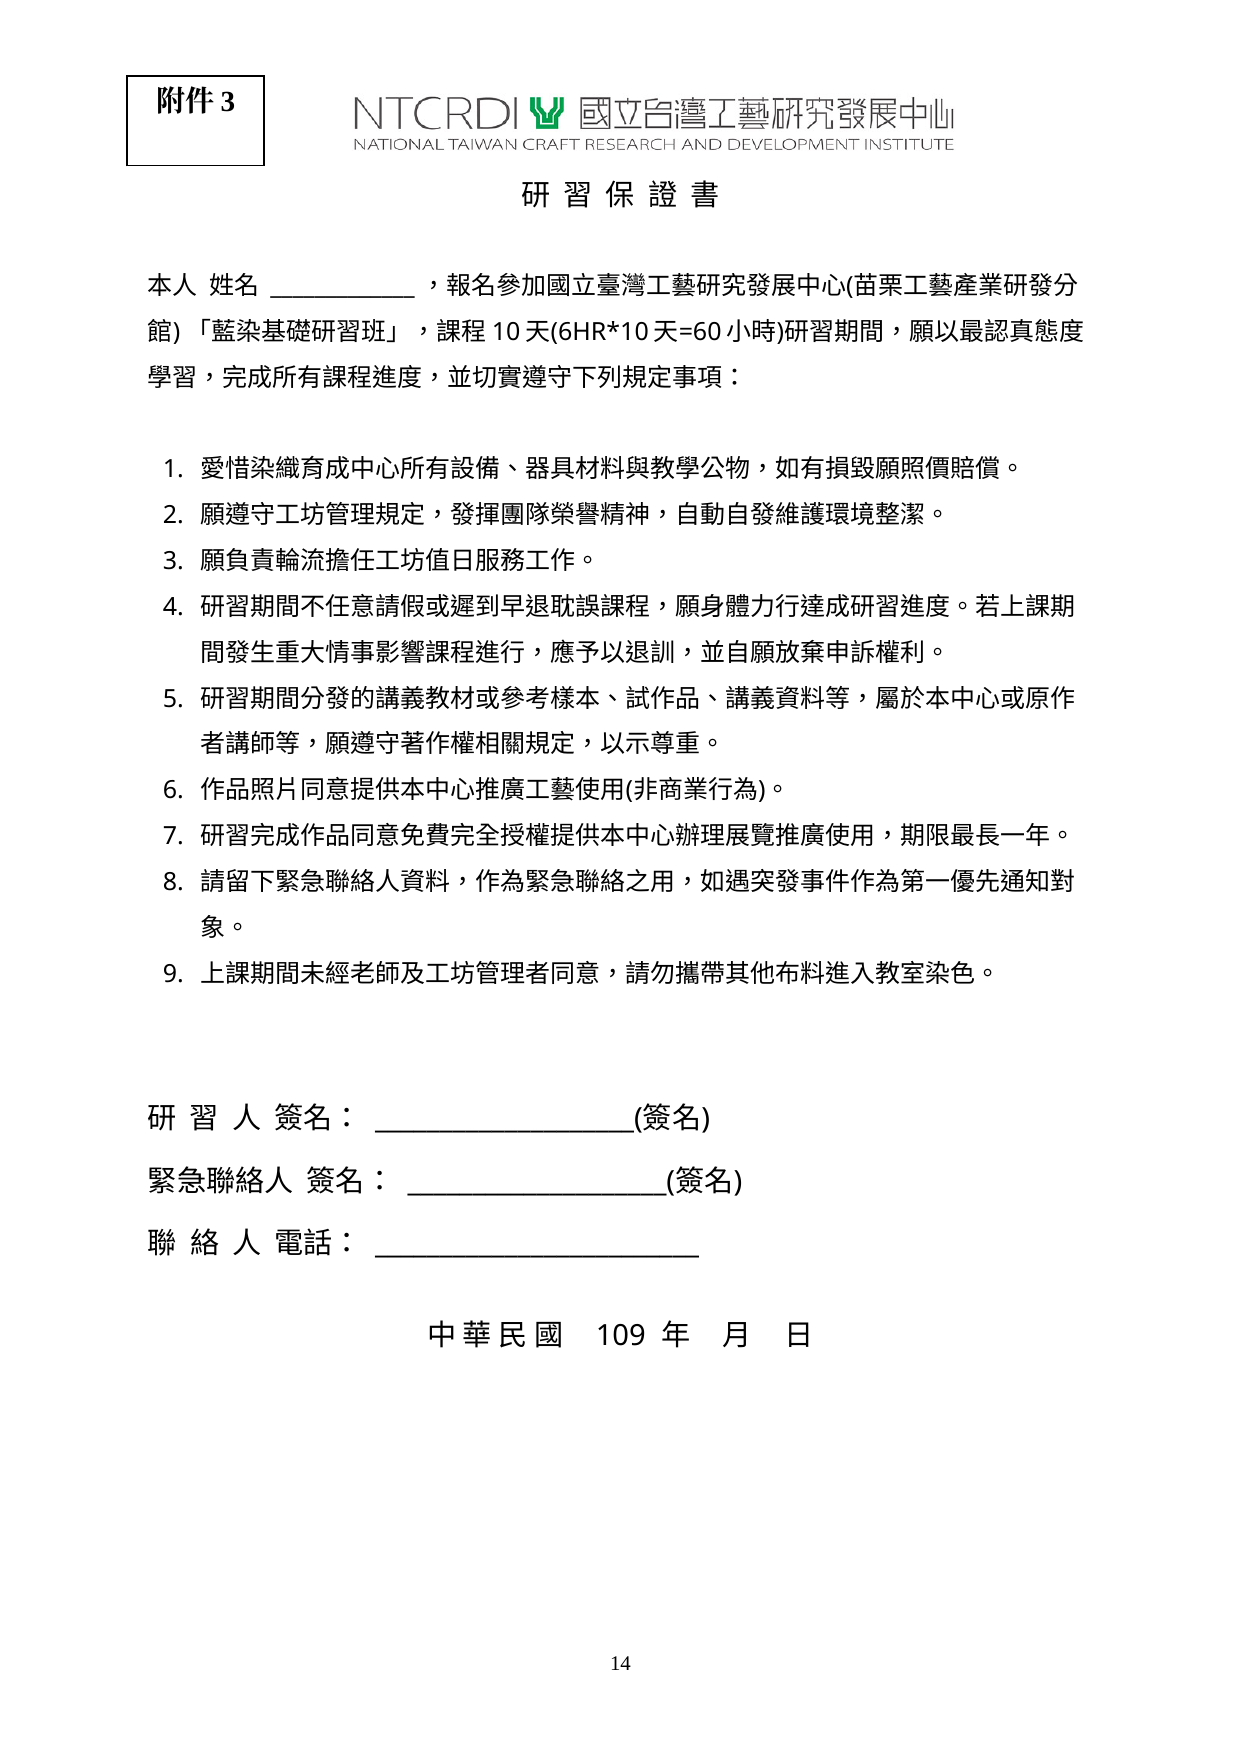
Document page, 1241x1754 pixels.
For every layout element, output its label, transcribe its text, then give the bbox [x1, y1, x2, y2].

text 附件3 [142, 84, 248, 118]
text 1. 愛惜染織育成中心所有設備、器具材料與教學公物，如有損毀願照價賠償。 [163, 441, 1093, 487]
text 研 習 保 證 書 [148, 170, 1093, 214]
text 9. 上課期間未經老師及工坊管理者同意，請勿攜帶其他布料進入教室染色。 [163, 945, 1093, 991]
text 研 習 人 簽名： ____________________(簽名) [148, 1079, 1093, 1141]
text 緊急聯絡人 簽名： ____________________(簽名) [148, 1141, 1093, 1204]
text 3. 願負責輪流擔任工坊值日服務工作。 [163, 533, 1093, 579]
text 4. 研習期間不任意請假或遲到早退耽誤課程，願身體力行達成研習進度。若上課期間發生重大情事影響課程進行，應予以退訓，並自願放棄申訴權利。 [163, 579, 1093, 670]
text 5. 研習期間分發的講義教材或參考樣本、試作品、講義資料等，屬於本中心或原作者講師等，願遵守著作權相關規定，以示尊重。 [163, 670, 1093, 762]
text 6. 作品照片同意提供本中心推廣工藝使用(非商業行為)。 [163, 762, 1093, 808]
text 本人 姓名 _____________ ，報名參加國立臺灣工藝研究發展中心(苗栗工藝產業研發分館) 「藍染基礎研習班」，課程10天(6HR*10天=60小時)研習期間，願以最認真態度學習，完成所有課程進度，並切實遵守下列規定事項： [148, 258, 1093, 395]
text 聯 絡 人 電話： _________________________ [148, 1204, 1093, 1266]
text 7. 研習完成作品同意免費完全授權提供本中心辦理展覽推廣使用，期限最長一年。 [163, 808, 1093, 854]
text 2. 願遵守工坊管理規定，發揮團隊榮譽精神，自動自發維護環境整潔。 [163, 487, 1093, 533]
text 中 華 民 國 109 年 月 日 [148, 1310, 1093, 1354]
text 8. 請留下緊急聯絡人資料，作為緊急聯絡之用，如遇突發事件作為第一優先通知對象。 [163, 854, 1093, 945]
